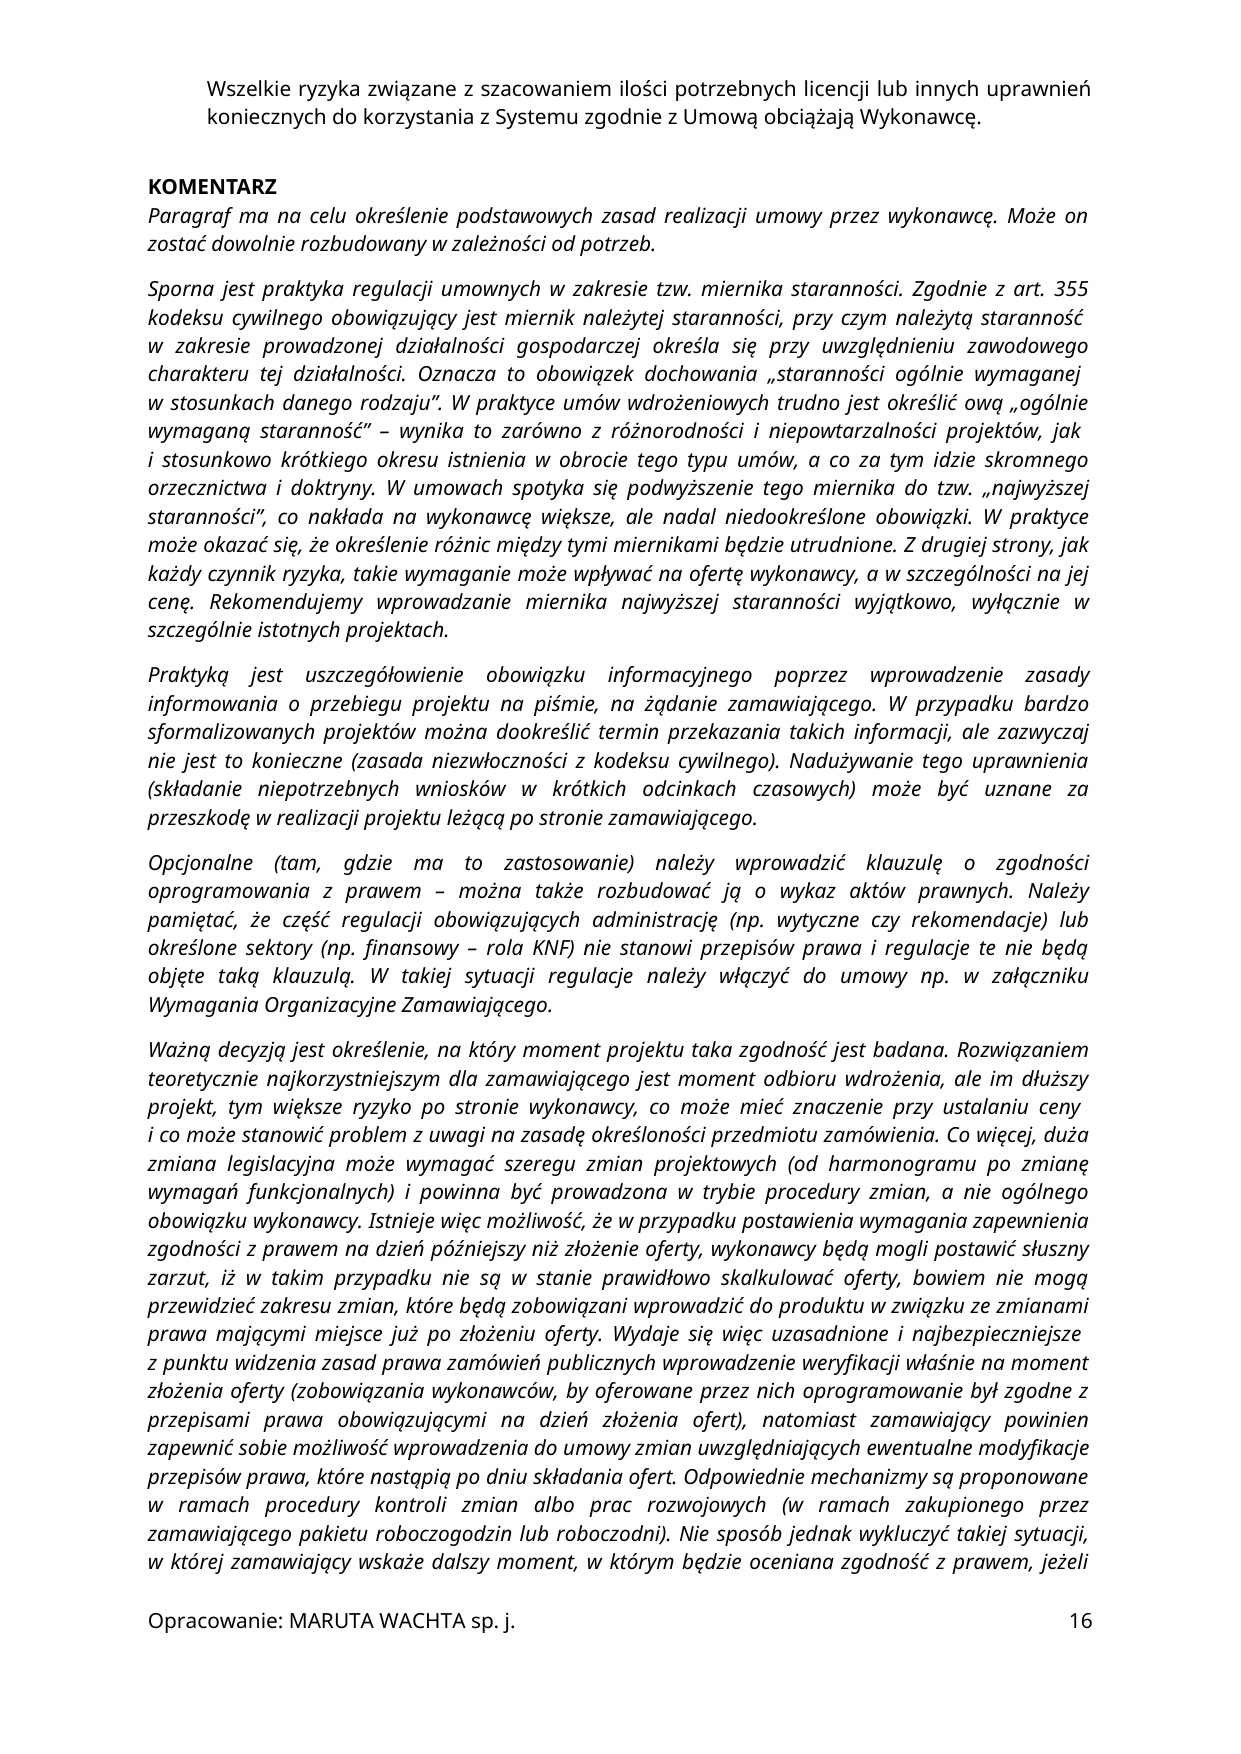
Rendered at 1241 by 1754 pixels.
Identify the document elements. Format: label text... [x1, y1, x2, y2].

text Opcjonalne (tam, gdzie ma to zastosowanie) należy wprowadzić klauzulę o zgodności oprogramowania z prawem – można także rozbudować ją o wykaz aktów prawnych. Należy pamiętać, że część regulacji obowiązujących administrację (np. wytyczne czy rekomendacje) lub określone sektory (np. finansowy – rola KNF) nie stanowi przepisów prawa i regulacje te nie będą objęte taką klauzulą. W takiej sytuacji regulacje należy włączyć do umowy np. w załączniku Wymagania Organizacyjne Zamawiającego. [148, 848, 1093, 1018]
text KOMENTARZ [148, 172, 1093, 201]
text Praktyką jest uszczegółowienie obowiązku informacyjnego poprzez wprowadzenie zasady informowania o przebiegu projektu na piśmie, na żądanie zamawiającego. W przypadku bardzo sformalizowanych projektów można dookreślić termin przekazania takich informacji, ale zazwyczaj nie jest to konieczne (zasada niezwłoczności z kodeksu cywilnego). Nadużywanie tego uprawnienia (składanie niepotrzebnych wniosków w krótkich odcinkach czasowych) może być uznane za przeszkodę w realizacji projektu leżącą po stronie zamawiającego. [148, 661, 1093, 831]
text Paragraf ma na celu określenie podstawowych zasad realizacji umowy przez wykonawcę. Może on zostać dowolnie rozbudowany w zależności od potrzeb. [148, 201, 1093, 258]
text Ważną decyzją jest określenie, na który moment projektu taka zgodność jest badana. Rozwiązaniem teoretycznie najkorzystniejszym dla zamawiającego jest moment odbioru wdrożenia, ale im dłuższy projekt, tym większe ryzyko po stronie wykonawcy, co może mieć znaczenie przy ustalaniu ceny i co może stanowić problem z uwagi na zasadę określoności przedmiotu zamówienia. Co więcej, duża zmiana legislacyjna może wymagać szeregu zmian projektowych (od harmonogramu po zmianę wymagań funkcjonalnych) i powinna być prowadzona w trybie procedury zmian, a nie ogólnego obowiązku wykonawcy. Istnieje więc możliwość, że w przypadku postawienia wymagania zapewnienia zgodności z prawem na dzień późniejszy niż złożenie oferty, wykonawcy będą mogli postawić słuszny zarzut, iż w takim przypadku nie są w stanie prawidłowo skalkulować oferty, bowiem nie mogą przewidzieć zakresu zmian, które będą zobowiązani wprowadzić do produktu w związku ze zmianami prawa mającymi miejsce już po złożeniu oferty. Wydaje się więc uzasadnione i najbezpieczniejsze z punktu widzenia zasad prawa zamówień publicznych wprowadzenie weryfikacji właśnie na moment złożenia oferty (zobowiązania wykonawców, by oferowane przez nich oprogramowanie był zgodne z przepisami prawa obowiązującymi na dzień złożenia ofert), natomiast zamawiający powinien zapewnić sobie możliwość wprowadzenia do umowy zmian uwzględniających ewentualne modyfikacje przepisów prawa, które nastąpią po dniu składania ofert. Odpowiednie mechanizmy są proponowane w ramach procedury kontroli zmian albo prac rozwojowych (w ramach zakupionego przez zamawiającego pakietu roboczogodzin lub roboczodni). Nie sposób jednak wykluczyć takiej sytuacji, w której zamawiający wskaże dalszy moment, w którym będzie oceniana zgodność z prawem, jeżeli [148, 1035, 1093, 1576]
text Sporna jest praktyka regulacji umownych w zakresie tzw. miernika staranności. Zgodnie z art. 355 kodeksu cywilnego obowiązujący jest miernik należytej staranności, przy czym należytą staranność w zakresie prowadzonej działalności gospodarczej określa się przy uwzględnieniu zawodowego charakteru tej działalności. Oznacza to obowiązek dochowania „staranności ogólnie wymaganej w stosunkach danego rodzaju”. W praktyce umów wdrożeniowych trudno jest określić ową „ogólnie wymaganą staranność” – wynika to zarówno z różnorodności i niepowtarzalności projektów, jak i stosunkowo krótkiego okresu istnienia w obrocie tego typu umów, a co za tym idzie skromnego orzecznictwa i doktryny. W umowach spotyka się podwyższenie tego miernika do tzw. „najwyższej staranności”, co nakłada na wykonawcę większe, ale nadal niedookreślone obowiązki. W praktyce może okazać się, że określenie różnic między tymi miernikami będzie utrudnione. Z drugiej strony, jak każdy czynnik ryzyka, takie wymaganie może wpływać na ofertę wykonawcy, a w szczególności na jej cenę. Rekomendujemy wprowadzanie miernika najwyższej staranności wyjątkowo, wyłącznie w szczególnie istotnych projektach. [148, 274, 1093, 644]
list Wszelkie ryzyka związane z szacowaniem ilości potrzebnych licencji lub innych uprawnień koniecznych do korzystania z Systemu zgodnie z Umową obciążają Wykonawcę. [148, 74, 1093, 131]
